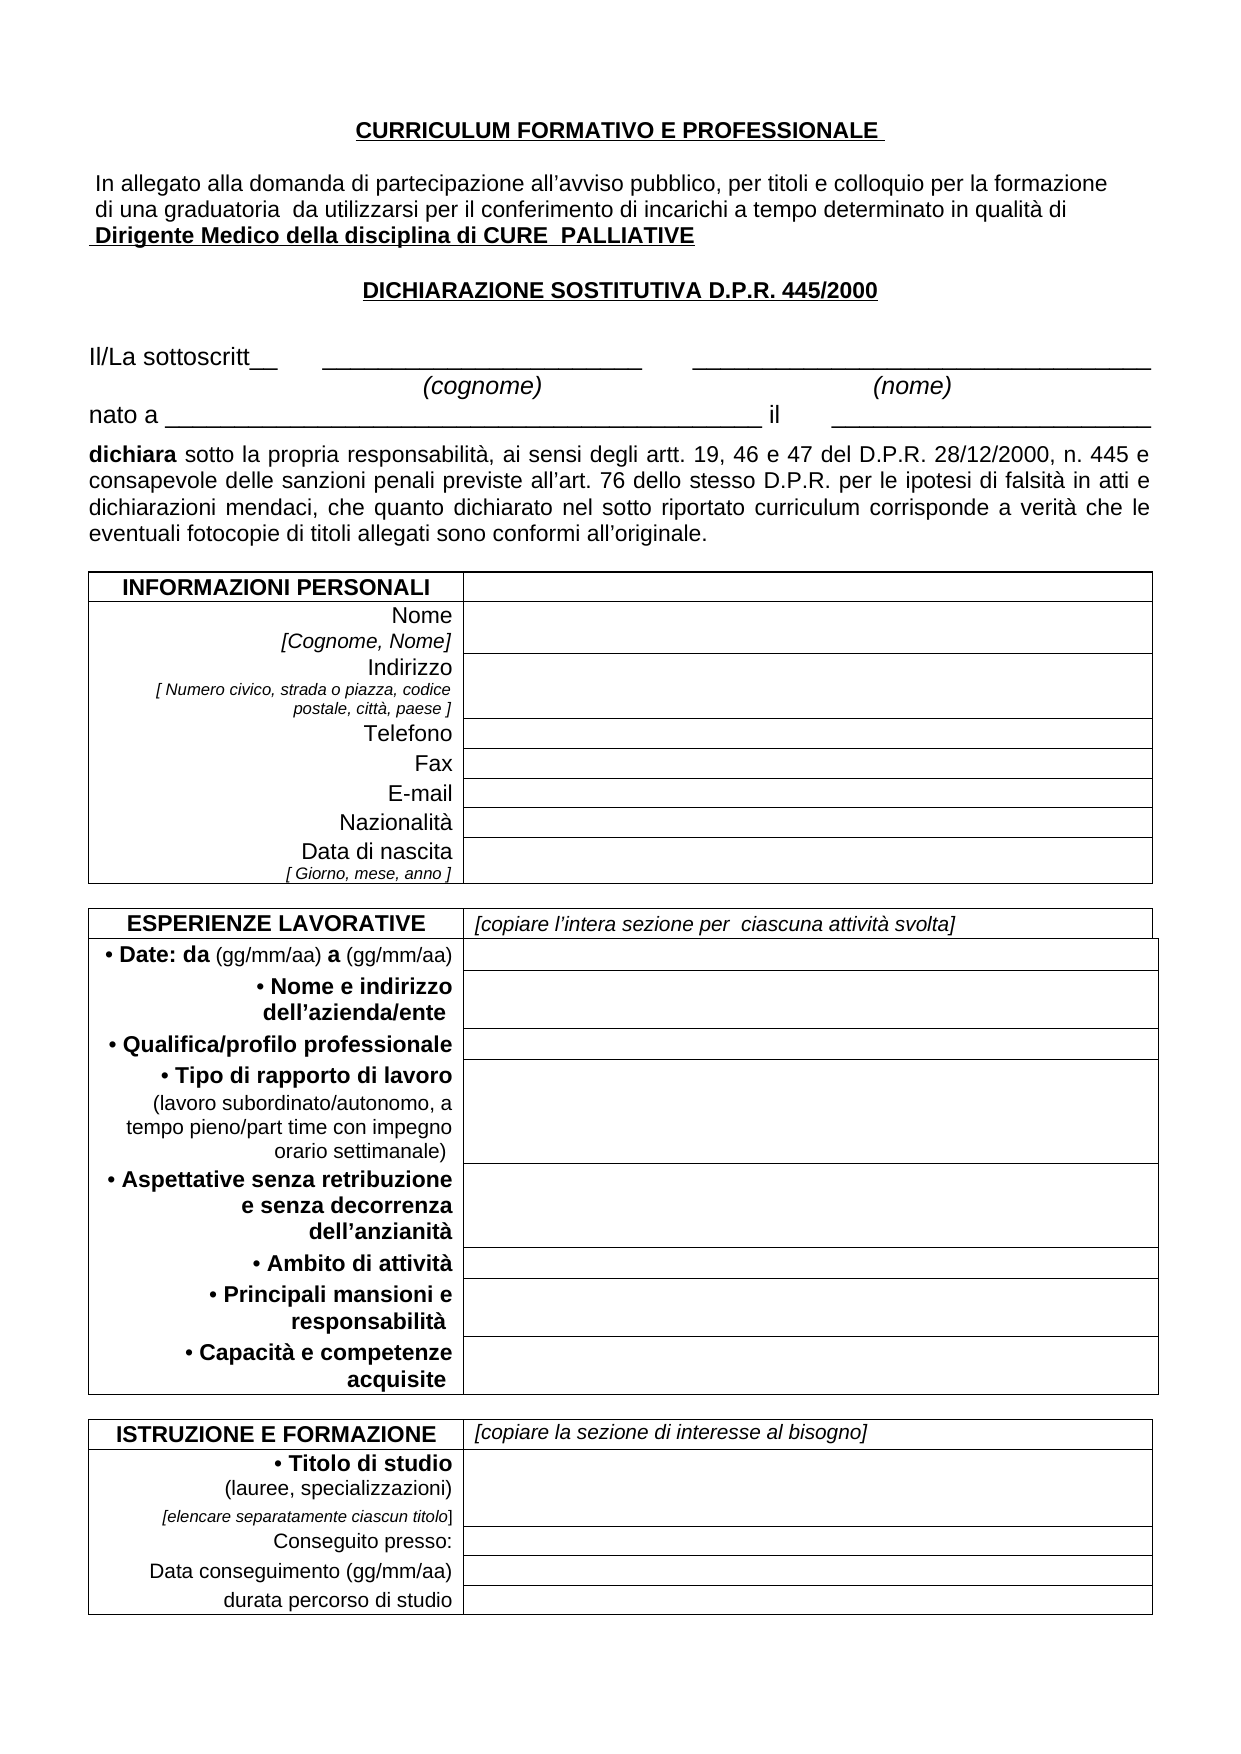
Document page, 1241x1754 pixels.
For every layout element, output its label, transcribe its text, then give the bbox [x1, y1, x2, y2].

text (cognome) (nome) [89, 371, 1152, 400]
table_cell [464, 749, 1152, 777]
table_cell • Principali mansioni e responsabilità [89, 1278, 463, 1336]
table_header [1153, 908, 1158, 938]
table_cell [464, 1527, 1152, 1555]
table_cell durata percorso di studio [89, 1585, 463, 1614]
table_cell • Nome e indirizzo dell’azienda/ente [89, 970, 463, 1027]
table_header ISTRUZIONE E FORMAZIONE [89, 1420, 463, 1449]
table_cell [464, 1164, 1158, 1247]
table_cell [464, 1248, 1158, 1278]
table_cell [464, 939, 1158, 969]
table_cell Nazionalità [89, 807, 463, 837]
table_cell [464, 1450, 1152, 1526]
table_cell [464, 779, 1152, 807]
table_cell Nome [Cognome, Nome] [89, 602, 463, 653]
table_cell [464, 971, 1158, 1027]
table_cell Data conseguimento (gg/mm/aa) [89, 1555, 463, 1585]
table_cell Conseguito presso: [89, 1526, 463, 1555]
table_cell • Qualifica/profilo professionale [89, 1028, 463, 1059]
table_cell Indirizzo [ Numero civico, strada o piazza, codice postale, città, paese ] [89, 653, 463, 718]
text CURRICULUM FORMATIVO E PROFESSIONALE [89, 117, 1152, 143]
table_cell • Aspettative senza retribuzione e senza decorrenza dell’anzianità [89, 1163, 463, 1247]
table_cell [464, 1029, 1158, 1059]
table_cell • Capacità e competenze acquisite [89, 1336, 463, 1394]
subtitle di una graduatoria da utilizzarsi per il conferimento di incarichi a tempo determinato in qualità di [70, 196, 1207, 222]
table_cell Fax [89, 748, 463, 777]
table_cell • Date: da (gg/mm/aa) a (gg/mm/aa) [89, 939, 463, 969]
table_header [copiare la sezione di interesse al bisogno] [464, 1420, 1152, 1449]
table_header [464, 573, 1152, 601]
text Il/La sottoscritt__ _______________________ _________________________________ [89, 342, 1152, 371]
table_cell [464, 1060, 1158, 1162]
table_cell [464, 1556, 1152, 1585]
table_cell [464, 808, 1152, 837]
table_cell • Titolo di studio (lauree, specializzazioni) [elencare separatamente ciascun titolo] [89, 1450, 463, 1526]
text nato a ___________________________________________ il _______________________ [89, 400, 1152, 428]
subtitle In allegato alla domanda di partecipazione all’avviso pubblico, per titoli e colloquio per la formazione [70, 170, 1207, 196]
text DICHIARAZIONE SOSTITUTIVA D.P.R. 445/2000 [89, 277, 1152, 303]
table_cell Telefono [89, 718, 463, 748]
table_cell [464, 719, 1152, 748]
subtitle Dirigente Medico della disciplina di CURE PALLIATIVE [70, 222, 1207, 249]
table_header [copiare l’intera sezione per ciascuna attività svolta] [464, 909, 1152, 938]
table_cell Data di nascita [ Giorno, mese, anno ] [89, 837, 463, 883]
text dichiara sotto la propria responsabilità, ai sensi degli artt. 19, 46 e 47 del D.P.R. 28/12/2000, n. 445 e consapevole delle sanzioni penali previste all’art. 76 dello stesso D.P.R. per le ipotesi di falsità in atti e dichiarazioni mendaci, che quanto dichiarato nel sotto riportato curriculum corrisponde a verità che le eventuali fotocopie di titoli allegati sono conformi all’originale. [89, 441, 1152, 546]
table_cell • Tipo di rapporto di lavoro (lavoro subordinato/autonomo, a tempo pieno/part time con impegno orario settimanale) [89, 1059, 463, 1162]
table_cell [464, 602, 1152, 653]
table_cell [464, 838, 1152, 883]
table_cell [464, 1586, 1152, 1614]
table_header ESPERIENZE LAVORATIVE [89, 909, 463, 938]
table_cell • Ambito di attività [89, 1247, 463, 1278]
table_cell [464, 1279, 1158, 1336]
table_header INFORMAZIONI PERSONALI [89, 573, 463, 601]
table_cell [464, 654, 1152, 718]
table_cell E-mail [89, 778, 463, 807]
table_cell [464, 1337, 1158, 1394]
